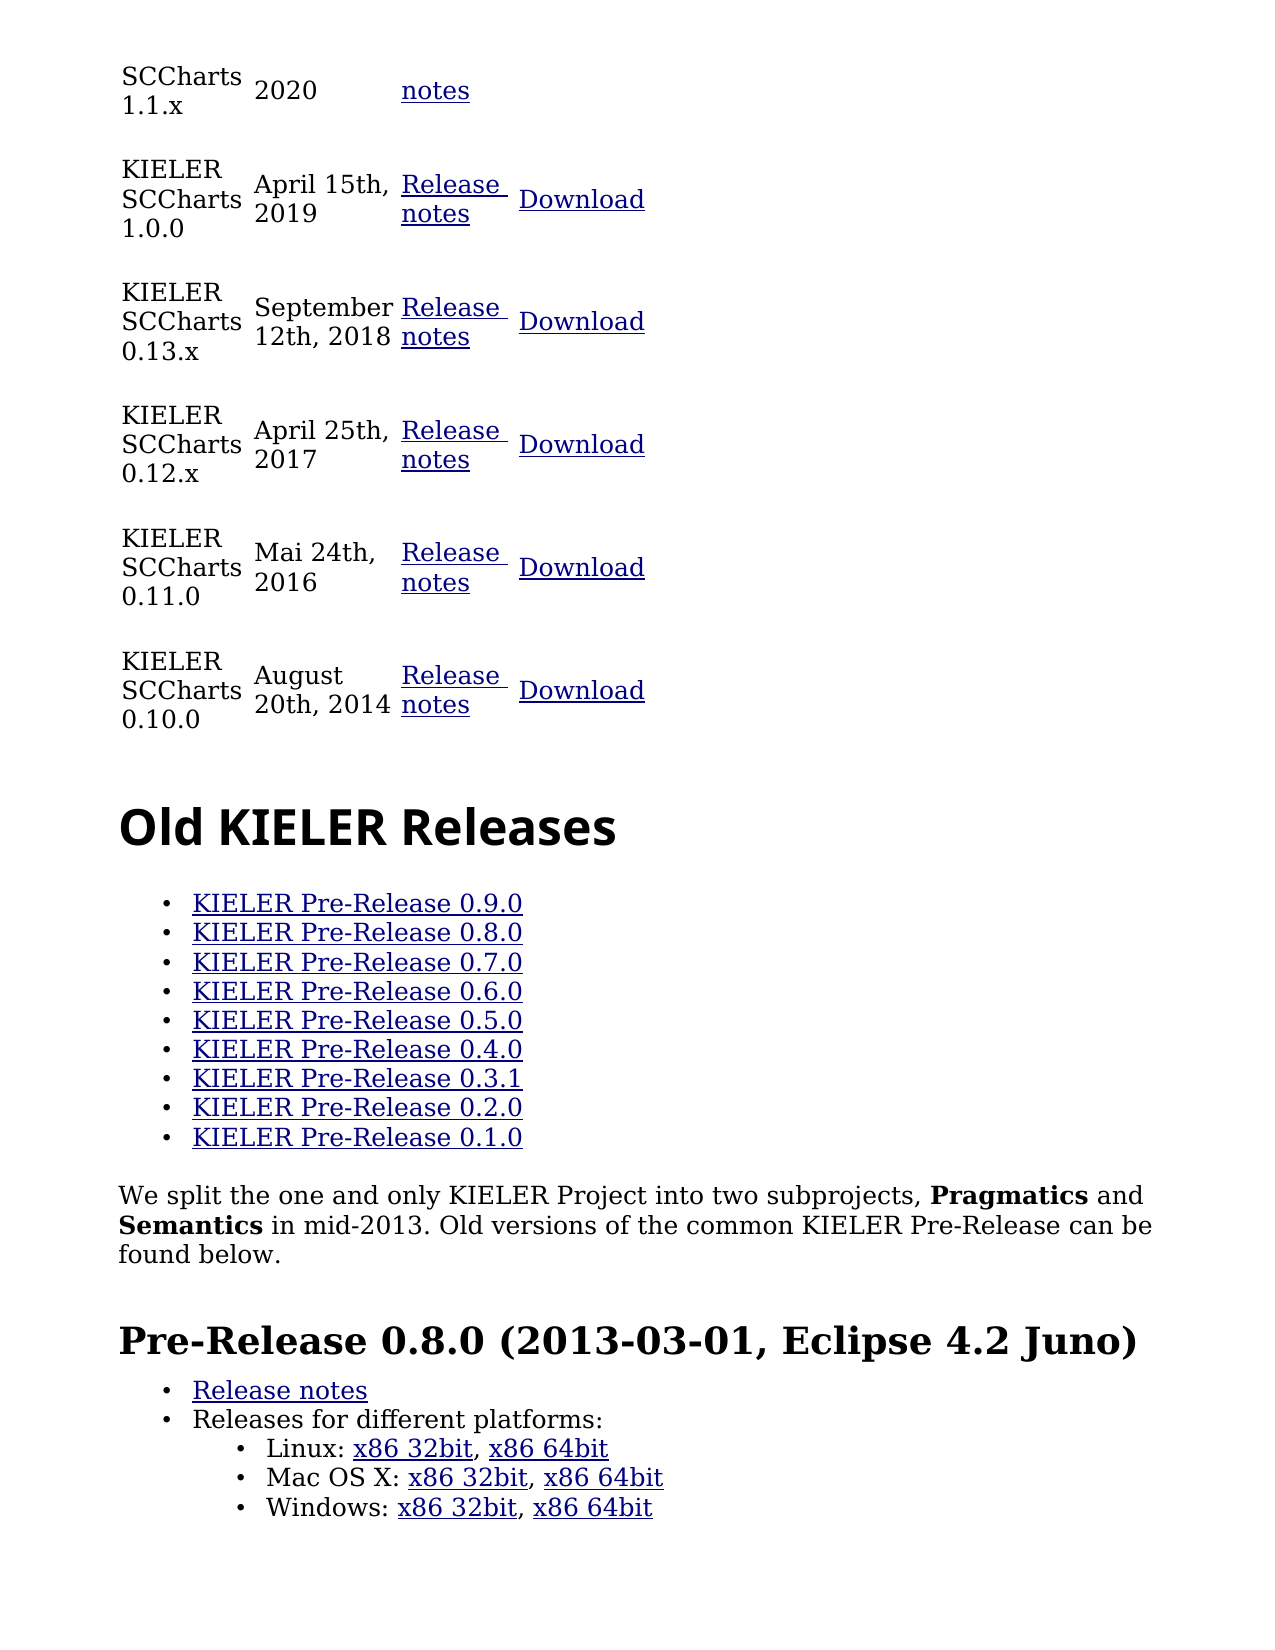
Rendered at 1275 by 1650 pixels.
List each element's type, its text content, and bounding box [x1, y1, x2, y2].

list KIELER Pre-Release 0.4.0 [162, 1035, 1216, 1064]
subtitle Pre-Release 0.8.0 (2013-03-01, Eclipse 4.2 Juno) [118, 1319, 1216, 1364]
table_cell Mai 24th, 2016 [251, 521, 398, 644]
subtitle Old KIELER Releases [118, 792, 1216, 860]
table_cell April 15th, 2019 [251, 153, 398, 276]
text We split the one and only KIELER Project into two subprojects, Pragmatics and Semantics in mid-2013. Old versions of the common KIELER Pre-Release can be found below. [118, 1181, 1216, 1269]
list Linux: x86 32bit, x86 64bit [236, 1434, 1216, 1464]
table_cell Release notes [398, 276, 515, 398]
list KIELER Pre-Release 0.7.0 [162, 948, 1216, 977]
list KIELER Pre-Release 0.9.0 [162, 889, 1216, 918]
list KIELER Pre-Release 0.6.0 [162, 977, 1216, 1006]
list Releases for different platforms: [162, 1405, 1216, 1434]
table_cell Release notes [398, 521, 515, 644]
list Windows: x86 32bit, x86 64bit [236, 1493, 1216, 1522]
list KIELER Pre-Release 0.5.0 [162, 1006, 1216, 1035]
list Release notes [162, 1376, 1216, 1405]
list KIELER Pre-Release 0.8.0 [162, 918, 1216, 948]
table_cell September 12th, 2018 [251, 276, 398, 398]
table_cell [515, 59, 670, 153]
table_cell 2020 [251, 59, 398, 153]
table_cell Download [515, 521, 670, 644]
table_cell Release notes [398, 644, 515, 767]
table_cell SCCharts 1.1.x [118, 59, 251, 153]
table_cell Download [515, 644, 670, 767]
list KIELER Pre-Release 0.3.1 [162, 1064, 1216, 1093]
table_cell Download [515, 276, 670, 398]
table_cell Release notes [398, 153, 515, 276]
table_cell August 20th, 2014 [251, 644, 398, 767]
table_cell KIELER SCCharts 0.13.x [118, 276, 251, 398]
list KIELER Pre-Release 0.2.0 [162, 1093, 1216, 1123]
list KIELER Pre-Release 0.1.0 [162, 1123, 1216, 1152]
table_cell April 25th, 2017 [251, 398, 398, 521]
table_cell Download [515, 153, 670, 276]
table_cell notes [398, 59, 515, 153]
table_cell KIELER SCCharts 0.11.0 [118, 521, 251, 644]
table_cell Download [515, 398, 670, 521]
list Mac OS X: x86 32bit, x86 64bit [236, 1464, 1216, 1493]
table_cell Release notes [398, 398, 515, 521]
table_cell KIELER SCCharts 1.0.0 [118, 153, 251, 276]
table_cell KIELER SCCharts 0.12.x [118, 398, 251, 521]
table_cell KIELER SCCharts 0.10.0 [118, 644, 251, 767]
